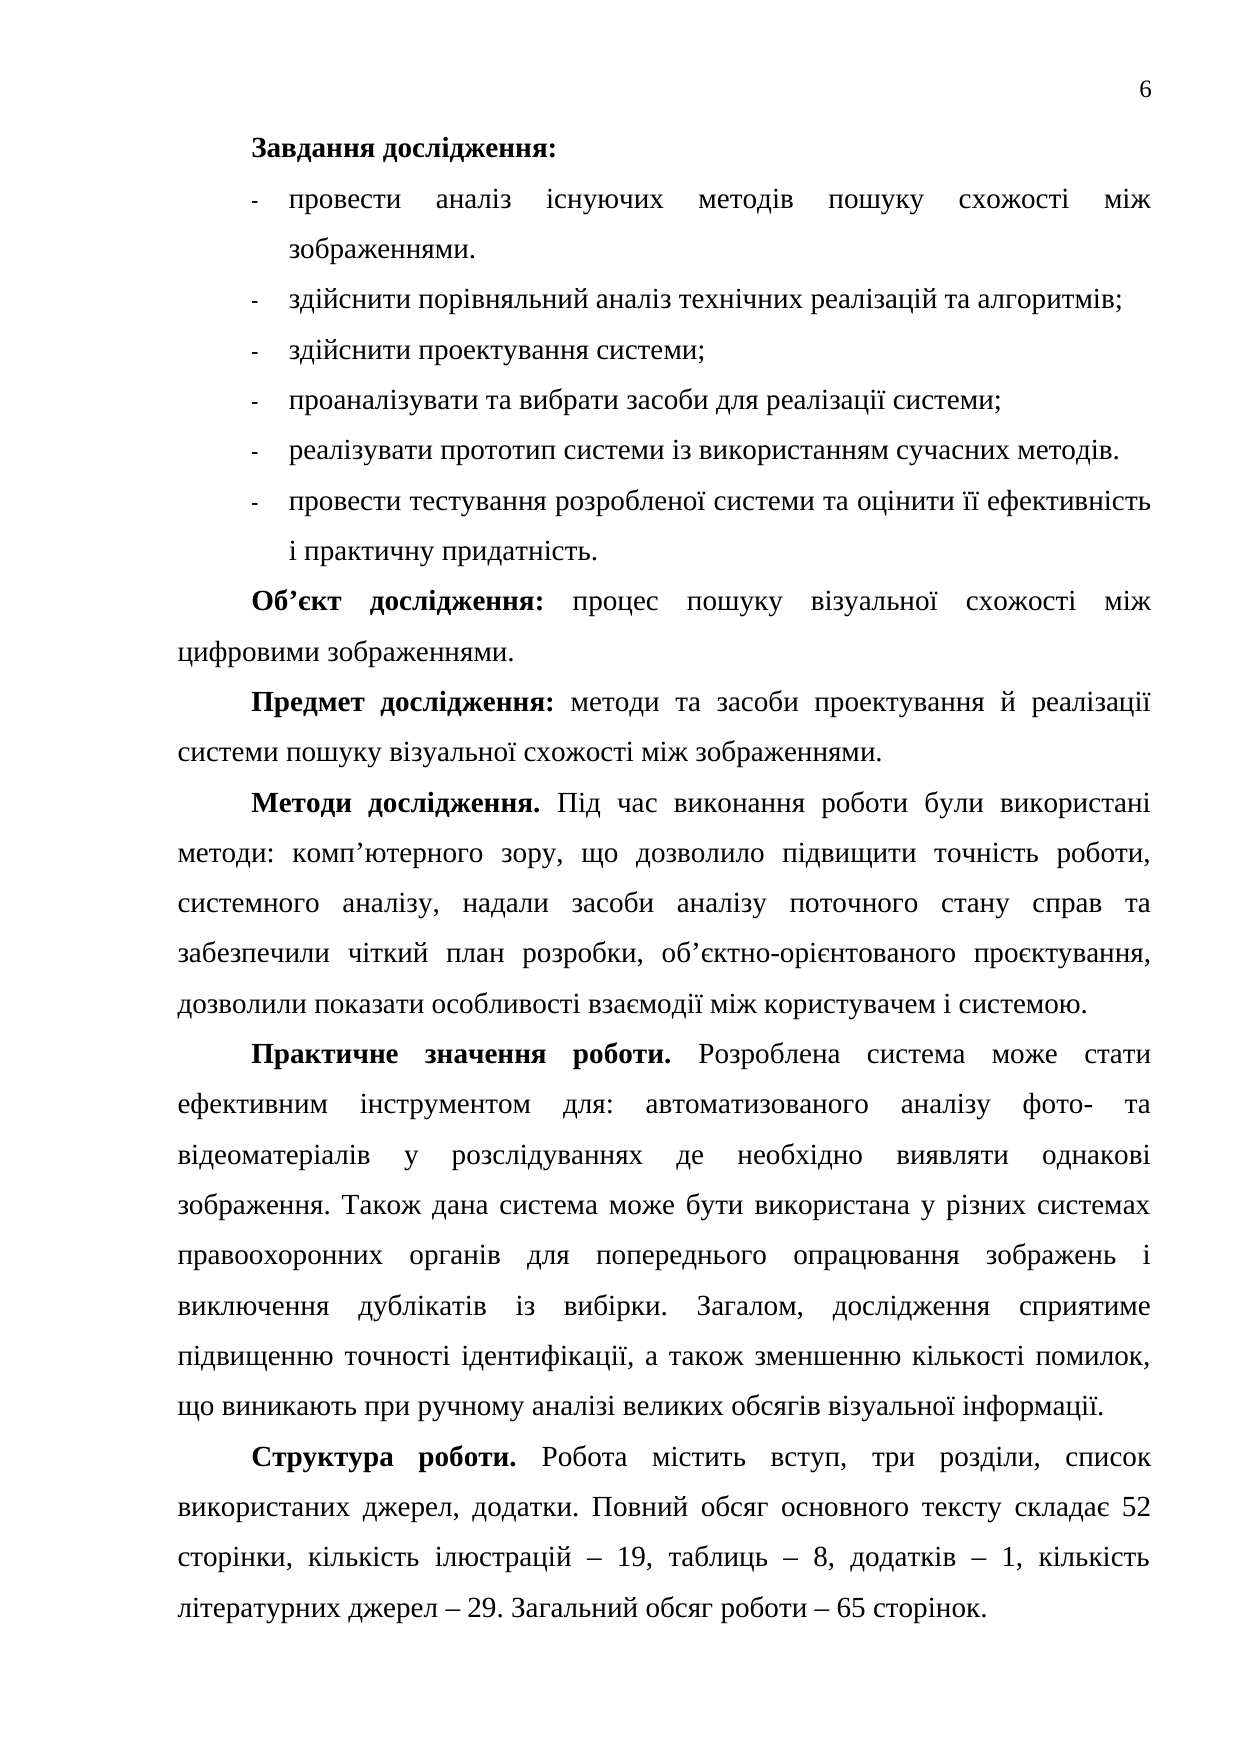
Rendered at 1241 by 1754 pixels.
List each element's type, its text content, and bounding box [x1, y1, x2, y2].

list реалізувати прототип системи із використанням сучасних методів. [251, 432, 1152, 466]
text Предмет дослідження: методи та засоби проектування й реалізації системи пошуку візуальної схожості між зображеннями. [177, 684, 1152, 768]
text Об’єкт дослідження: процес пошуку візуальної схожості між цифровими зображеннями. [177, 583, 1152, 667]
text Структура роботи. Робота містить вступ, три розділи, список використаних джерел, додатки. Повний обсяг основного тексту складає 52 сторінки, кількість ілюстрацій – 19, таблиць – 8, додатків – 1, кількість літературних джерел – 29. Загальний обсяг роботи – 65 сторінок. [177, 1439, 1152, 1623]
list проаналізувати та вибрати засоби для реалізації системи; [251, 382, 1152, 416]
text Методи дослідження. Під час виконання роботи були використані методи: комп’ютерного зору, що дозволило підвищити точність роботи, системного аналізу, надали засоби аналізу поточного стану справ та забезпечили чіткий план розробки, об’єктно-орієнтованого проєктування, дозволили показати особливості взаємодії між користувачем і системою. [177, 785, 1152, 1019]
list провести тестування розробленої системи та оцінити її ефективність і практичну придатність. [251, 483, 1152, 567]
list провести аналіз існуючих методів пошуку схожості між зображеннями. [251, 181, 1152, 265]
list здійснити проектування системи; [251, 332, 1152, 365]
text Завдання дослідження: [177, 131, 1152, 164]
list здійснити порівняльний аналіз технічних реалізацій та алгоритмів; [251, 282, 1152, 315]
text Практичне значення роботи. Розроблена система може стати ефективним інструментом для: автоматизованого аналізу фото- та відеоматеріалів у розслідуваннях де необхідно виявляти однакові зображення. Також дана система може бути використана у різних системах правоохоронних органів для попереднього опрацювання зображень і виключення дублікатів із вибірки. Загалом, дослідження сприятиме підвищенню точності ідентифікації, а також зменшенню кількості помилок, що виникають при ручному аналізі великих обсягів візуальної інформації. [177, 1036, 1152, 1422]
